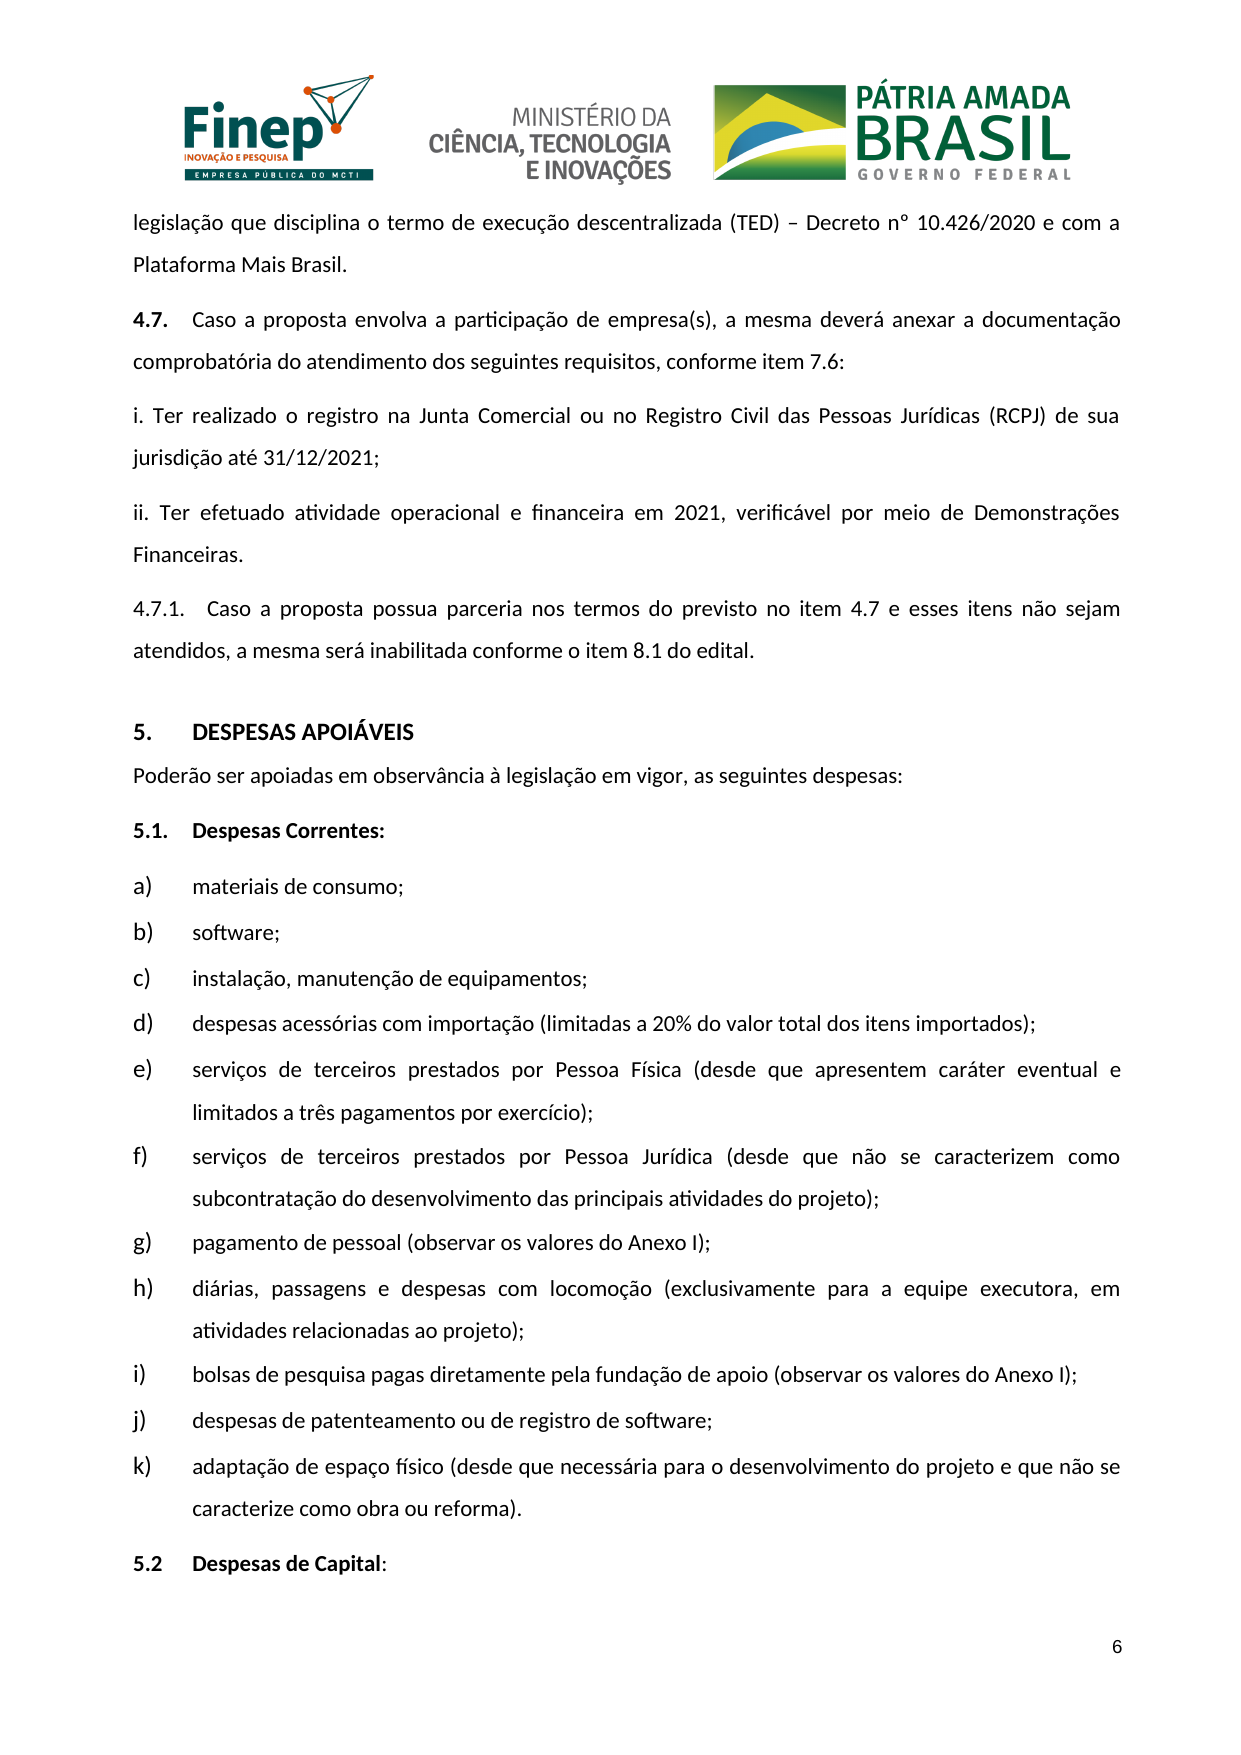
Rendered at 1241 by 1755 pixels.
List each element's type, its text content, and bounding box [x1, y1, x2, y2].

list Caso a proposta possua parceria nos termos do previsto no item 4.7 e esses itens não sejam atendidos, a mesma será inabilitada conforme o item 8.1 do edital. [133, 594, 1122, 664]
list Despesas Correntes: [133, 816, 1122, 844]
list i. Ter realizado o registro na Junta Comercial ou no Registro Civil das Pessoas Jurídicas (RCPJ) de sua jurisdição até 31/12/2021; [133, 401, 1122, 471]
list despesas acessórias com importação (limitadas a 20% do valor total dos itens importados); [133, 1008, 1122, 1038]
list Caso a proposta envolva a participação de empresa(s), a mesma deverá anexar a documentação comprobatória do atendimento dos seguintes requisitos, conforme item 7.6: [133, 305, 1122, 375]
list materiais de consumo; [133, 870, 1122, 901]
list bolsas de pesquisa pagas diretamente pela fundação de apoio (observar os valores do Anexo I); [133, 1358, 1122, 1389]
text Poderão ser apoiadas em observância à legislação em vigor, as seguintes despesas: [133, 761, 1122, 789]
list Despesas de Capital: [133, 1549, 1122, 1577]
list serviços de terceiros prestados por Pessoa Jurídica (desde que não se caracterizem como subcontratação do desenvolvimento das principais atividades do projeto); [133, 1140, 1122, 1212]
list diárias, passagens e despesas com locomoção (exclusivamente para a equipe executora, em atividades relacionadas ao projeto); [133, 1272, 1122, 1344]
list DESPESAS APOIÁVEIS [133, 716, 1122, 746]
list ii. Ter efetuado atividade operacional e financeira em 2021, verificável por meio de Demonstrações Financeiras. [133, 498, 1122, 568]
list serviços de terceiros prestados por Pessoa Física (desde que apresentem caráter eventual e limitados a três pagamentos por exercício); [133, 1053, 1122, 1126]
list adaptação de espaço físico (desde que necessária para o desenvolvimento do projeto e que não se caracterize como obra ou reforma). [133, 1450, 1122, 1522]
list instalação, manutenção de equipamentos; [133, 962, 1122, 992]
list software; [133, 916, 1122, 947]
list legislação que disciplina o termo de execução descentralizada (TED) – Decreto nº 10.426/2020 e com a Plataforma Mais Brasil. [133, 208, 1122, 278]
list despesas de patenteamento ou de registro de software; [133, 1404, 1122, 1435]
list pagamento de pessoal (observar os valores do Anexo I); [133, 1226, 1122, 1257]
